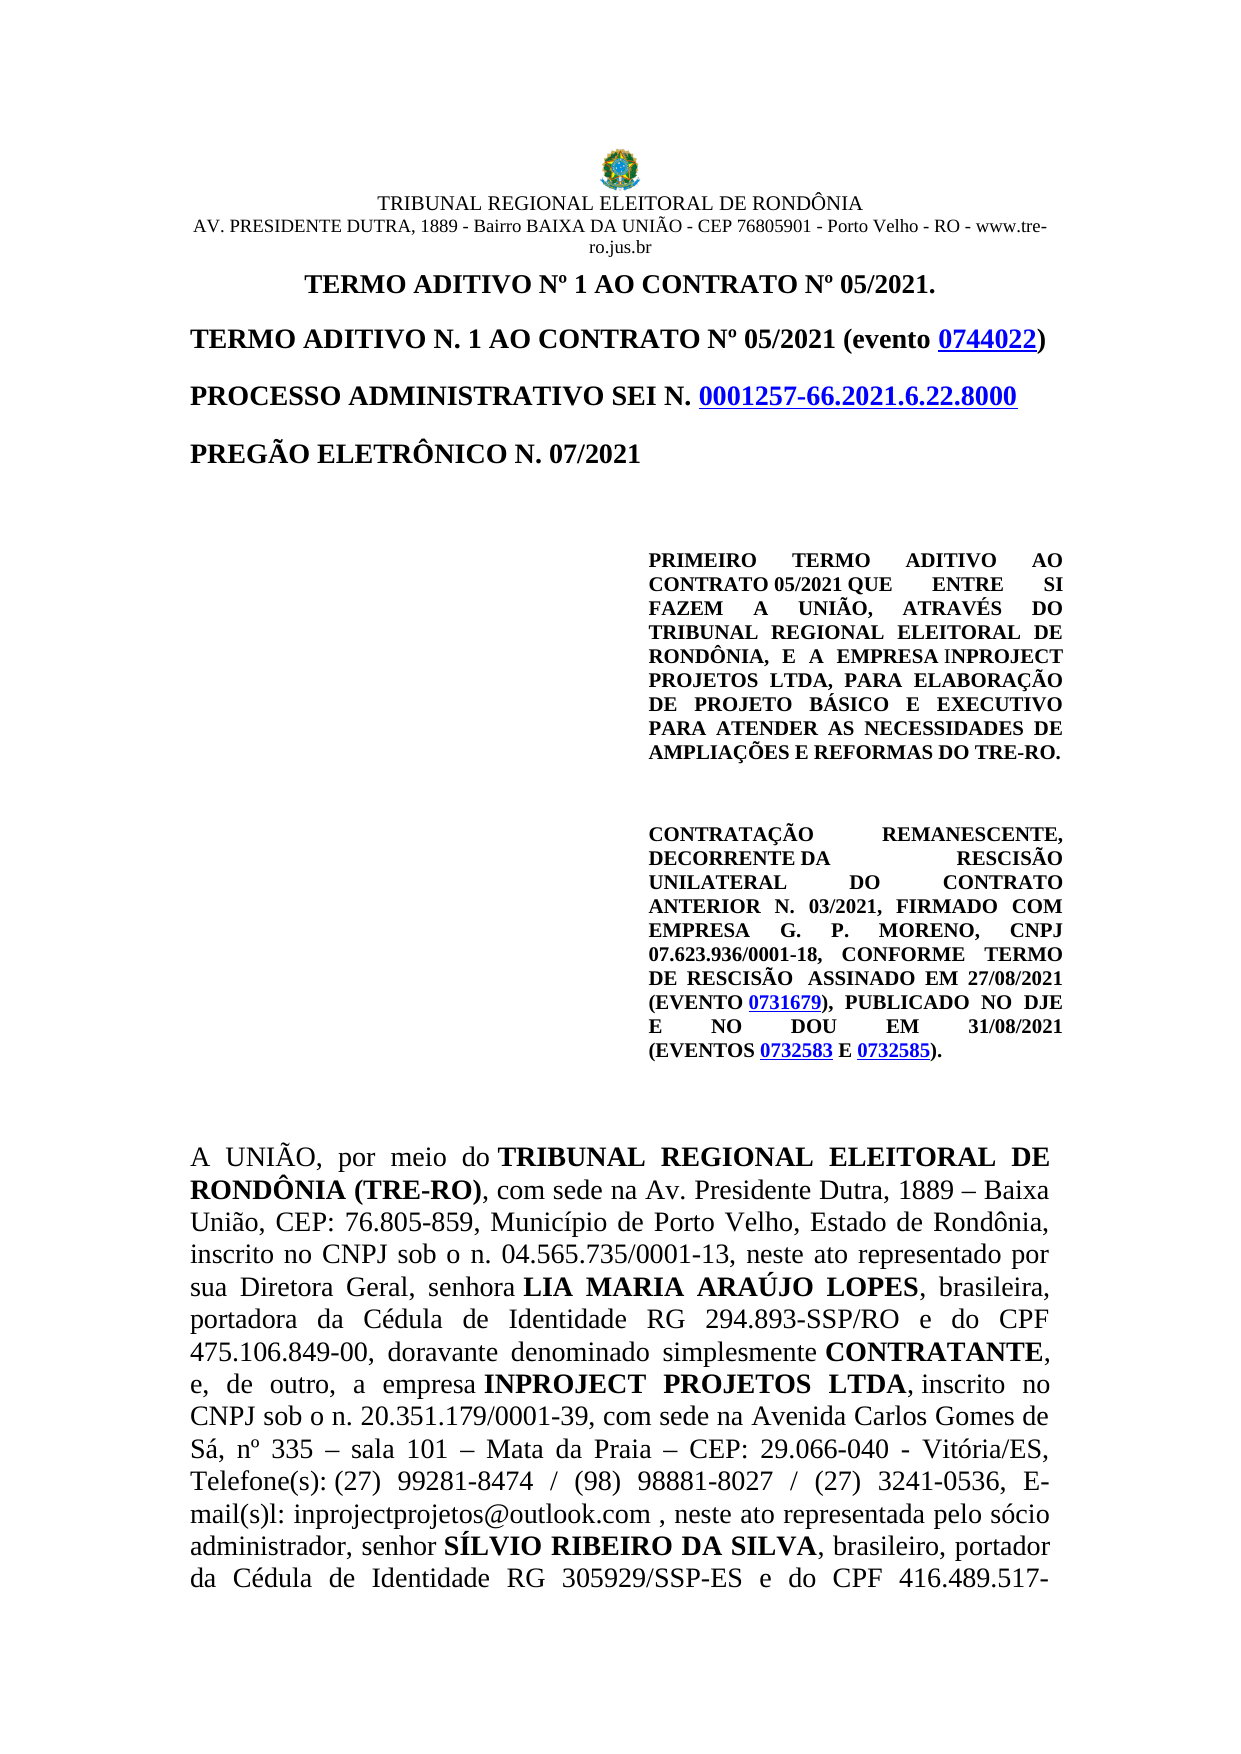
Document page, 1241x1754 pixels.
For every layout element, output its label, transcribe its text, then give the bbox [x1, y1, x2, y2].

text A UNIÃO, por meio do TRIBUNAL REGIONAL ELEITORAL DE RONDÔNIA (TRE-RO), com sede na Av. Presidente Dutra, 1889 – Baixa União, CEP: 76.805-859, Município de Porto Velho, Estado de Rondônia, inscrito no CNPJ sob o n. 04.565.735/0001-13, neste ato representado por sua Diretora Geral, senhora LIA MARIA ARAÚJO LOPES, brasileira, portadora da Cédula de Identidade RG 294.893-SSP/RO e do CPF 475.106.849-00, doravante denominado simplesmente CONTRATANTE, e, de outro, a empresa INPROJECT PROJETOS LTDA, inscrito no CNPJ sob o n. 20.351.179/0001-39, com sede na Avenida Carlos Gomes de Sá, nº 335 – sala 101 – Mata da Praia – CEP: 29.066-040 - Vitória/ES, Telefone(s): (27) 99281-8474 / (98) 98881-8027 / (27) 3241-0536, E-mail(s)l: inprojectprojetos@outlook.com , neste ato representada pelo sócio administrador, senhor SÍLVIO RIBEIRO DA SILVA, brasileiro, portador da Cédula de Identidade RG 305929/SSP-ES e do CPF 416.489.517- [190, 1140, 1051, 1594]
text PROCESSO ADMINISTRATIVO SEI N. 0001257-66.2021.6.22.8000 [190, 379, 1051, 412]
text AV. PRESIDENTE DUTRA, 1889 - Bairro BAIXA DA UNIÃO - CEP 76805901 - Porto Velho - RO - www.tre-ro.jus.br [177, 214, 1063, 258]
text TERMO ADITIVO N. 1 AO CONTRATO Nº 05/2021 (evento 0744022) [190, 322, 1051, 354]
text TRIBUNAL REGIONAL ELEITORAL DE RONDÔNIA [177, 190, 1063, 214]
text Termo Aditivo Nº 1 AO CONTRATO Nº 05/2021. [177, 268, 1063, 299]
text PREGÃO ELETRÔNICO N. 07/2021 [190, 437, 1051, 469]
text PRIMEIRO TERMO ADITIVO AO CONTRATO 05/2021 QUE ENTRE SI FAZEM A UNIÃO, ATRAVÉS DO TRIBUNAL REGIONAL ELEITORAL DE RONDÔNIA, E A EMPRESA INPROJECT PROJETOS LTDA, PARA ELABORAÇÃO DE PROJETO BÁSICO E EXECUTIVO PARA ATENDER AS NECESSIDADES DE AMPLIAÇÕES E REFORMAS DO TRE-RO. [648, 547, 1063, 764]
text CONTRATAÇÃO REMANESCENTE, DECORRENTE DA RESCISÃO UNILATERAL DO CONTRATO ANTERIOR N. 03/2021, FIRMADO COM EMPRESA G. P. MORENO, CNPJ 07.623.936/0001-18, CONFORME TERMO DE RESCISÃO ASSINADO EM 27/08/2021 (EVENTO 0731679), PUBLICADO NO DJE E NO DOU EM 31/08/2021 (EVENTOS 0732583 E 0732585). [648, 821, 1063, 1062]
